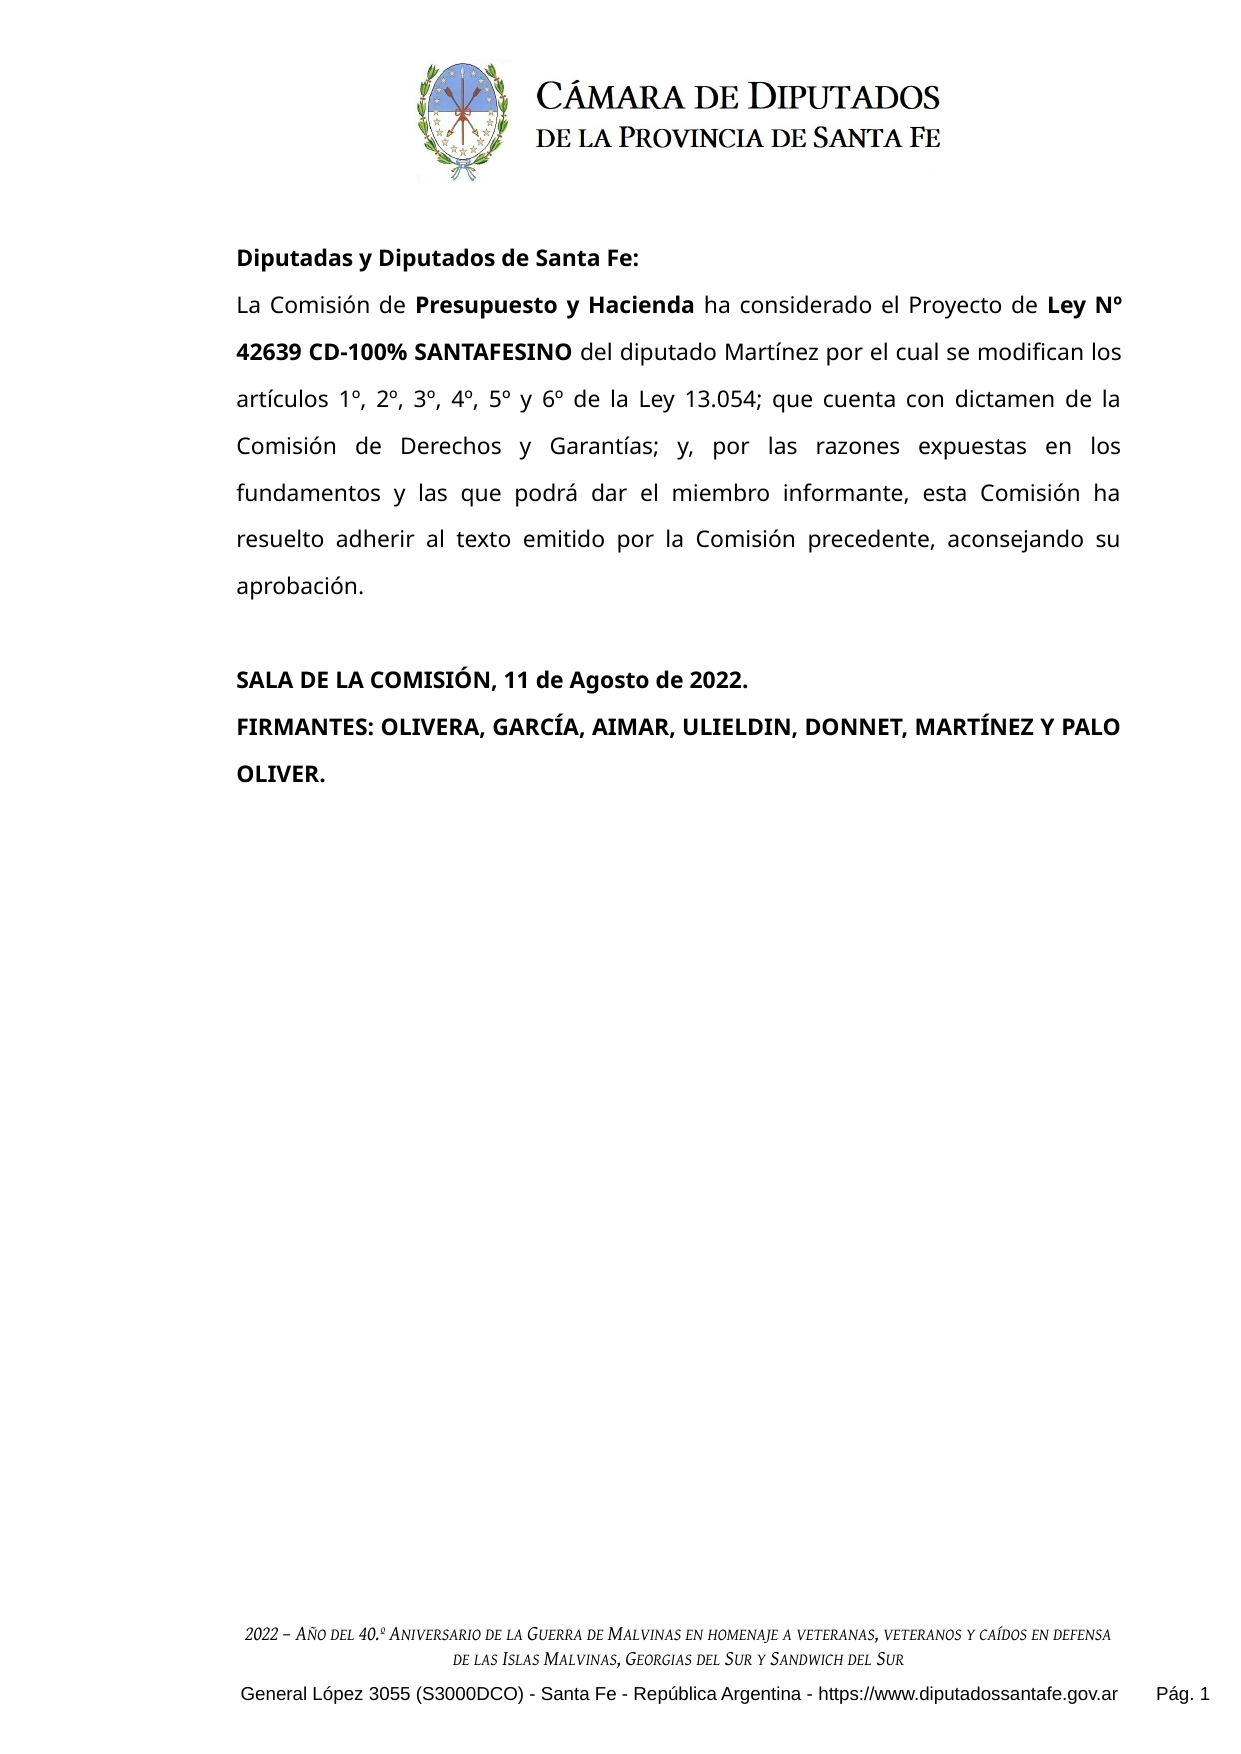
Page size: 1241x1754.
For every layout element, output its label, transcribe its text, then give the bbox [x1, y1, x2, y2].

picture [413, 59, 945, 183]
text Diputadas y Diputados de Santa Fe: [236, 242, 1122, 273]
text La Comisión de Presupuesto y Hacienda ha considerado el Proyecto de Ley Nº 42639 CD-100% SANTAFESINO del diputado Martínez por el cual se modifican los artículos 1º, 2º, 3º, 4º, 5º y 6º de la Ley 13.054; que cuenta con dictamen de la Comisión de Derechos y Garantías; y, por las razones expuestas en los fundamentos y las que podrá dar el miembro informante, esta Comisión ha resuelto adherir al texto emitido por la Comisión precedente, aconsejando su aprobación. [236, 289, 1122, 602]
text SALA DE LA COMISIÓN, 11 de Agosto de 2022. [236, 664, 1122, 695]
text FIRMANTES: OLIVERA, GARCÍA, AIMAR, ULIELDIN, DONNET, MARTÍNEZ Y PALO OLIVER. [236, 711, 1122, 789]
